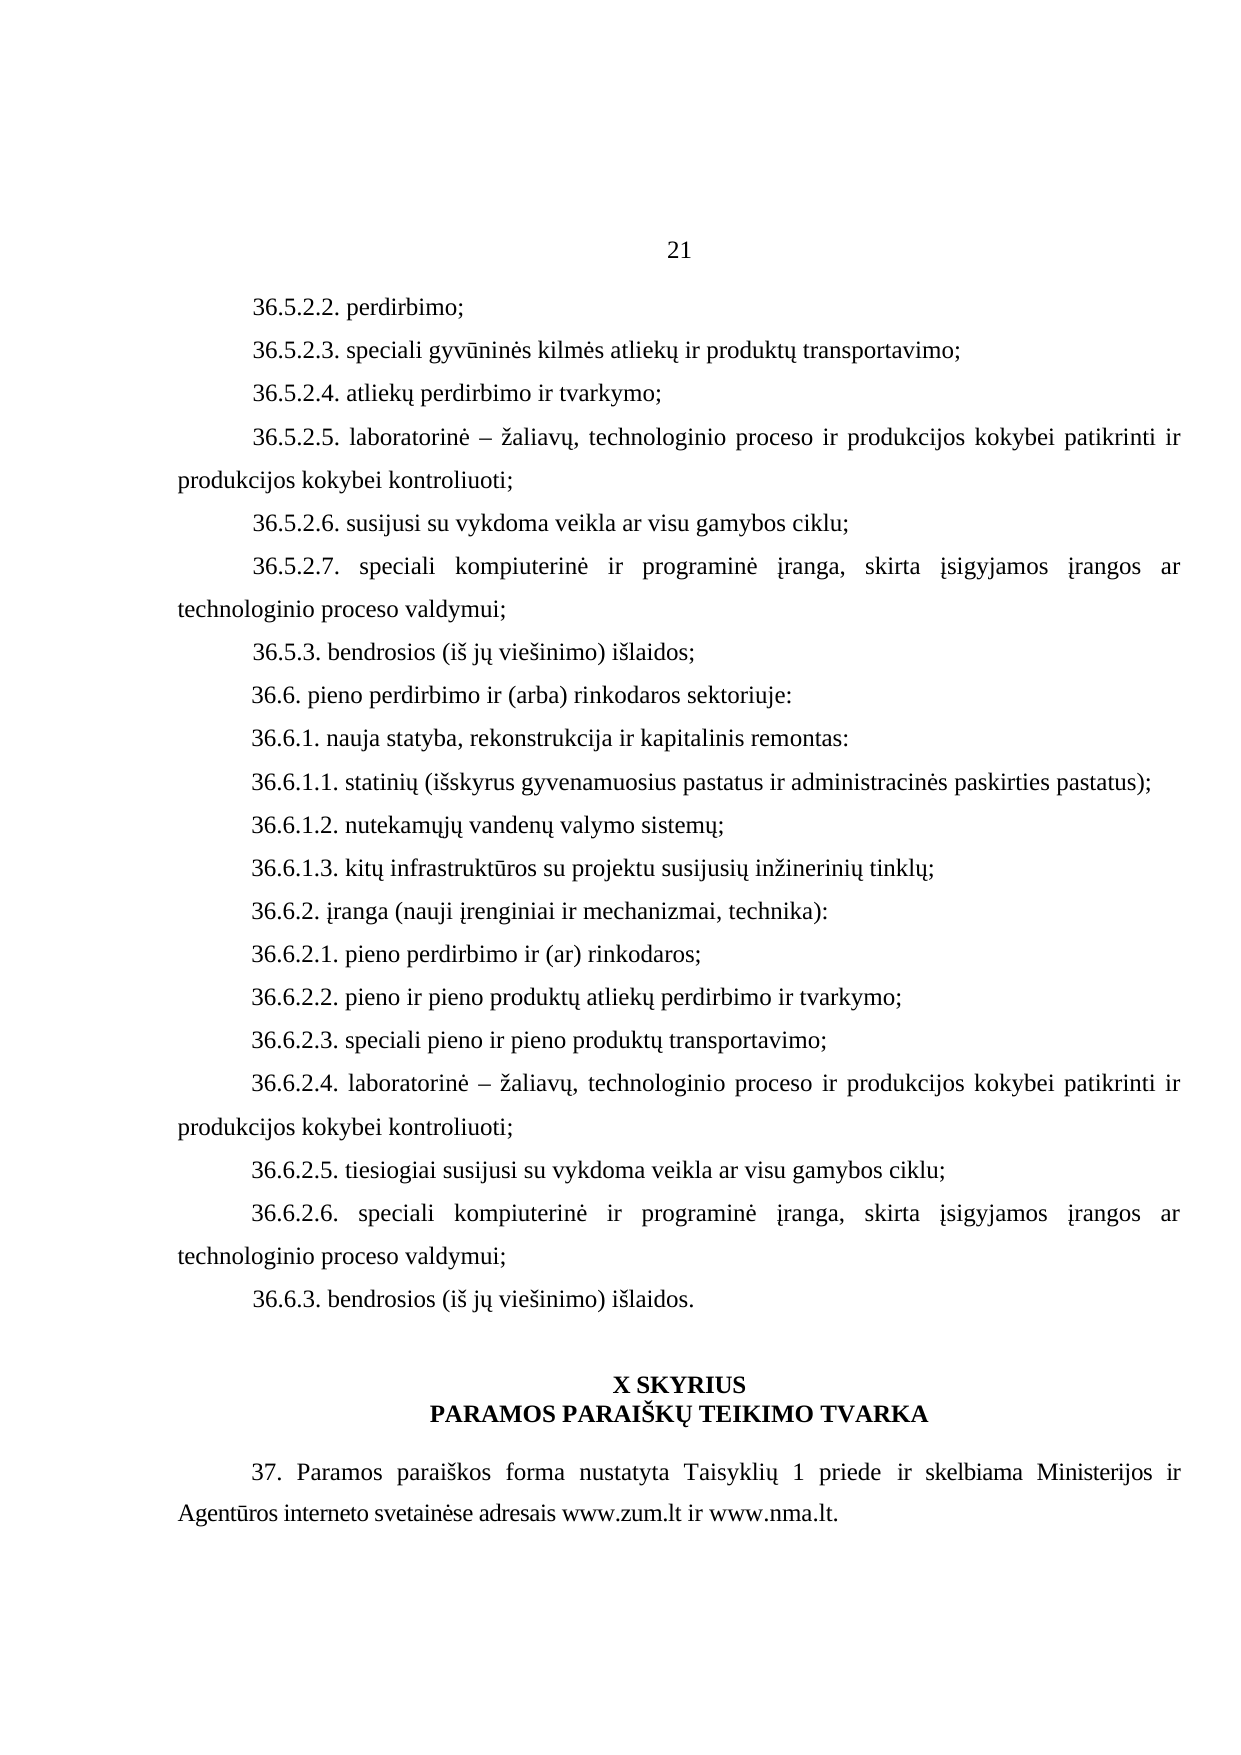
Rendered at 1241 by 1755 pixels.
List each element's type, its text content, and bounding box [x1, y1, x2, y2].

text PARAMOS PARAIŠKŲ TEIKIMO TVARKA [177, 1399, 1181, 1428]
text X SKYRIUS [177, 1370, 1181, 1399]
text 36.6.1.2. nutekamųjų vandenų valymo sistemų; [177, 810, 1181, 838]
text 36.6.2.2. pieno ir pieno produktų atliekų perdirbimo ir tvarkymo; [177, 982, 1181, 1011]
text 36.6.3. bendrosios (iš jų viešinimo) išlaidos. [177, 1284, 1181, 1313]
text 36.5.2.5. laboratorinė – žaliavų, technologinio proceso ir produkcijos kokybei patikrinti ir produkcijos kokybei kontroliuoti; [177, 422, 1181, 493]
text 36.6. pieno perdirbimo ir (arba) rinkodaros sektoriuje: [177, 680, 1181, 709]
text 36.5.2.4. atliekų perdirbimo ir tvarkymo; [177, 378, 1181, 407]
text 36.5.3. bendrosios (iš jų viešinimo) išlaidos; [177, 637, 1181, 666]
text 36.6.2.5. tiesiogiai susijusi su vykdoma veikla ar visu gamybos ciklu; [177, 1155, 1181, 1183]
text 36.6.1.1. statinių (išskyrus gyvenamuosius pastatus ir administracinės paskirties pastatus); [177, 767, 1181, 795]
text 37. Paramos paraiškos forma nustatyta Taisyklių 1 priede ir skelbiama Ministerijos ir Agentūros interneto svetainėse adresais www.zum.lt ir www.nma.lt. [177, 1457, 1181, 1527]
text 36.5.2.7. speciali kompiuterinė ir programinė įranga, skirta įsigyjamos įrangos ar technologinio proceso valdymui; [177, 551, 1181, 623]
text 36.6.1. nauja statyba, rekonstrukcija ir kapitalinis remontas: [177, 723, 1181, 752]
text 36.6.2.4. laboratorinė – žaliavų, technologinio proceso ir produkcijos kokybei patikrinti ir produkcijos kokybei kontroliuoti; [177, 1068, 1181, 1140]
text 36.6.1.3. kitų infrastruktūros su projektu susijusių inžinerinių tinklų; [177, 853, 1181, 882]
text 36.6.2.1. pieno perdirbimo ir (ar) rinkodaros; [177, 939, 1181, 968]
text 36.6.2. įranga (nauji įrenginiai ir mechanizmai, technika): [177, 896, 1181, 925]
text 36.5.2.6. susijusi su vykdoma veikla ar visu gamybos ciklu; [177, 508, 1181, 537]
text 36.5.2.2. perdirbimo; [177, 292, 1181, 321]
text 36.6.2.3. speciali pieno ir pieno produktų transportavimo; [177, 1025, 1181, 1054]
text 36.5.2.3. speciali gyvūninės kilmės atliekų ir produktų transportavimo; [177, 335, 1181, 364]
text 36.6.2.6. speciali kompiuterinė ir programinė įranga, skirta įsigyjamos įrangos ar technologinio proceso valdymui; [177, 1198, 1181, 1270]
